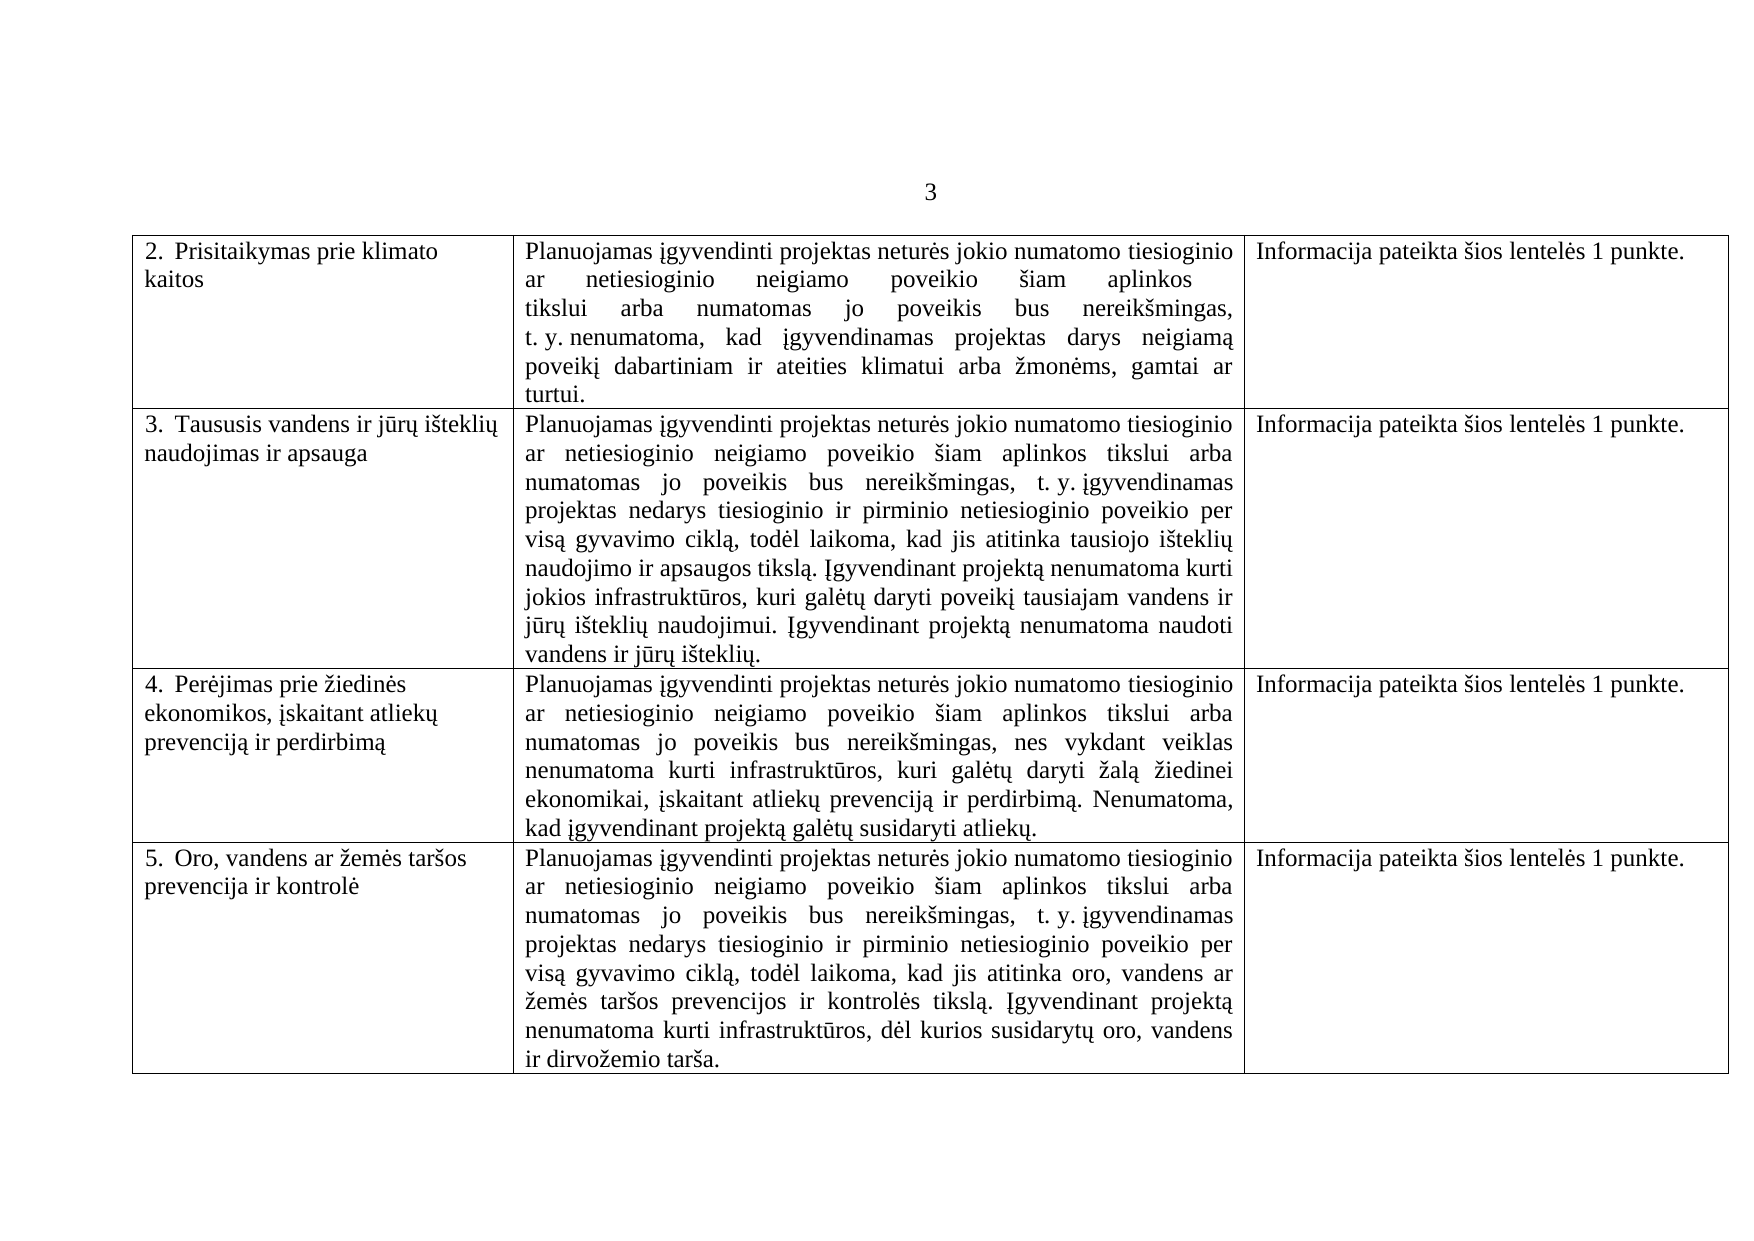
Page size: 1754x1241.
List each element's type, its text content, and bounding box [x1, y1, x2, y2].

table_cell 5. Oro, vandens ar žemės taršos prevencija ir kontrolė [133, 843, 513, 1073]
table_cell Planuojamas įgyvendinti projektas neturės jokio numatomo tiesioginio ar netiesioginio neigiamo poveikio šiam aplinkos tikslui arba numatomas jo poveikis bus nereikšmingas, t. y. įgyvendinamas projektas nedarys tiesioginio ir pirminio netiesioginio poveikio per visą gyvavimo ciklą, todėl laikoma, kad jis atitinka tausiojo išteklių naudojimo ir apsaugos tikslą. Įgyvendinant projektą nenumatoma kurti jokios infrastruktūros, kuri galėtų daryti poveikį tausiajam vandens ir jūrų išteklių naudojimui. Įgyvendinant projektą nenumatoma naudoti vandens ir jūrų išteklių. [514, 409, 1244, 668]
table_cell 2. Prisitaikymas prie klimato kaitos [133, 236, 513, 408]
table_cell Informacija pateikta šios lentelės 1 punkte. [1245, 843, 1728, 1073]
table_cell Planuojamas įgyvendinti projektas neturės jokio numatomo tiesioginio ar netiesioginio neigiamo poveikio šiam aplinkos tikslui arba numatomas jo poveikis bus nereikšmingas, t. y. nenumatoma, kad įgyvendinamas projektas darys neigiamą poveikį dabartiniam ir ateities klimatui arba žmonėms, gamtai ar turtui. [514, 236, 1244, 408]
table_cell Informacija pateikta šios lentelės 1 punkte. [1245, 669, 1728, 842]
table_cell 3. Taususis vandens ir jūrų išteklių naudojimas ir apsauga [133, 409, 513, 668]
table_cell Planuojamas įgyvendinti projektas neturės jokio numatomo tiesioginio ar netiesioginio neigiamo poveikio šiam aplinkos tikslui arba numatomas jo poveikis bus nereikšmingas, nes vykdant veiklas nenumatoma kurti infrastruktūros, kuri galėtų daryti žalą žiedinei ekonomikai, įskaitant atliekų prevenciją ir perdirbimą. Nenumatoma, kad įgyvendinant projektą galėtų susidaryti atliekų. [514, 669, 1244, 842]
table_cell Planuojamas įgyvendinti projektas neturės jokio numatomo tiesioginio ar netiesioginio neigiamo poveikio šiam aplinkos tikslui arba numatomas jo poveikis bus nereikšmingas, t. y. įgyvendinamas projektas nedarys tiesioginio ir pirminio netiesioginio poveikio per visą gyvavimo ciklą, todėl laikoma, kad jis atitinka oro, vandens ar žemės taršos prevencijos ir kontrolės tikslą. Įgyvendinant projektą nenumatoma kurti infrastruktūros, dėl kurios susidarytų oro, vandens ir dirvožemio tarša. [514, 843, 1244, 1073]
table_cell Informacija pateikta šios lentelės 1 punkte. [1245, 409, 1728, 668]
table_cell 4. Perėjimas prie žiedinės ekonomikos, įskaitant atliekų prevenciją ir perdirbimą [133, 669, 513, 842]
table_cell Informacija pateikta šios lentelės 1 punkte. [1245, 236, 1728, 408]
